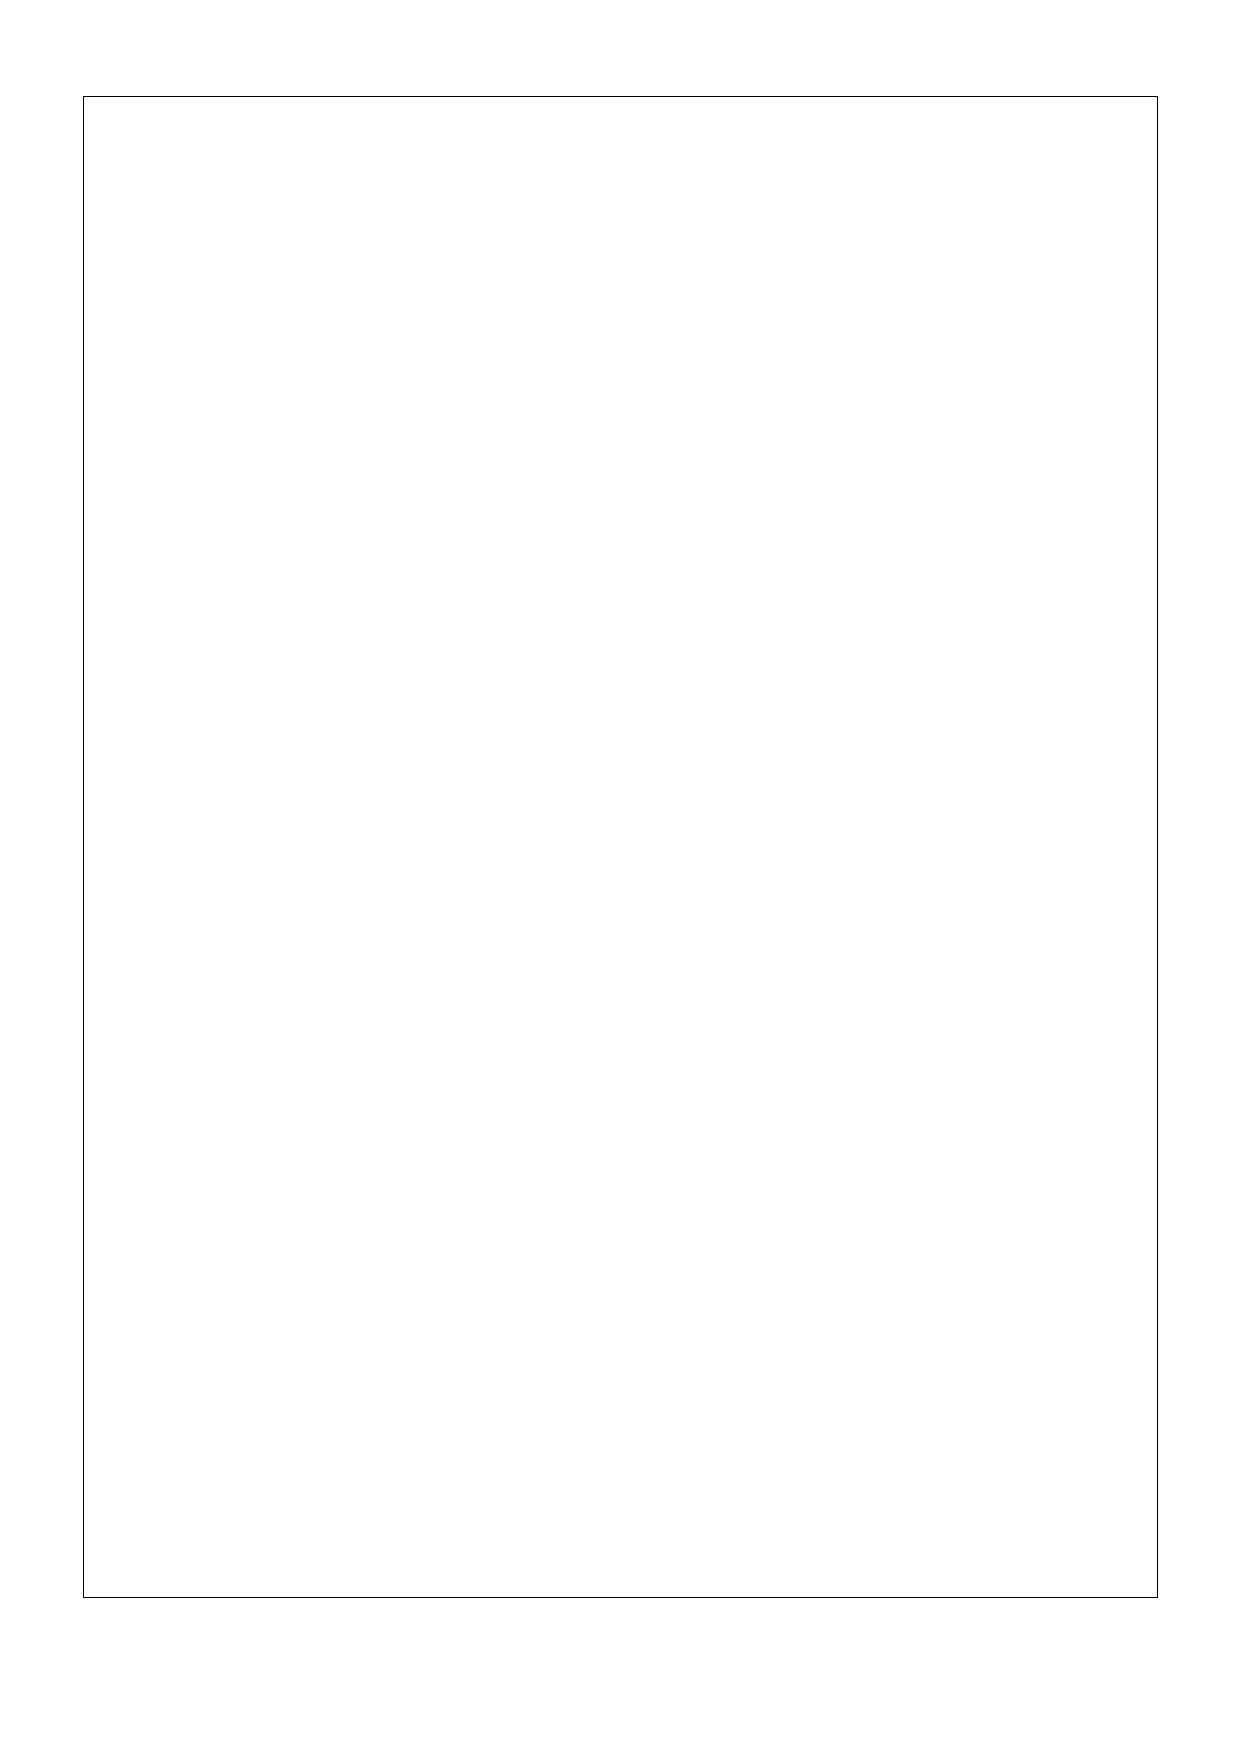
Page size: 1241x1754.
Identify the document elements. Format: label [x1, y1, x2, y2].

table_header [84, 97, 1157, 1597]
